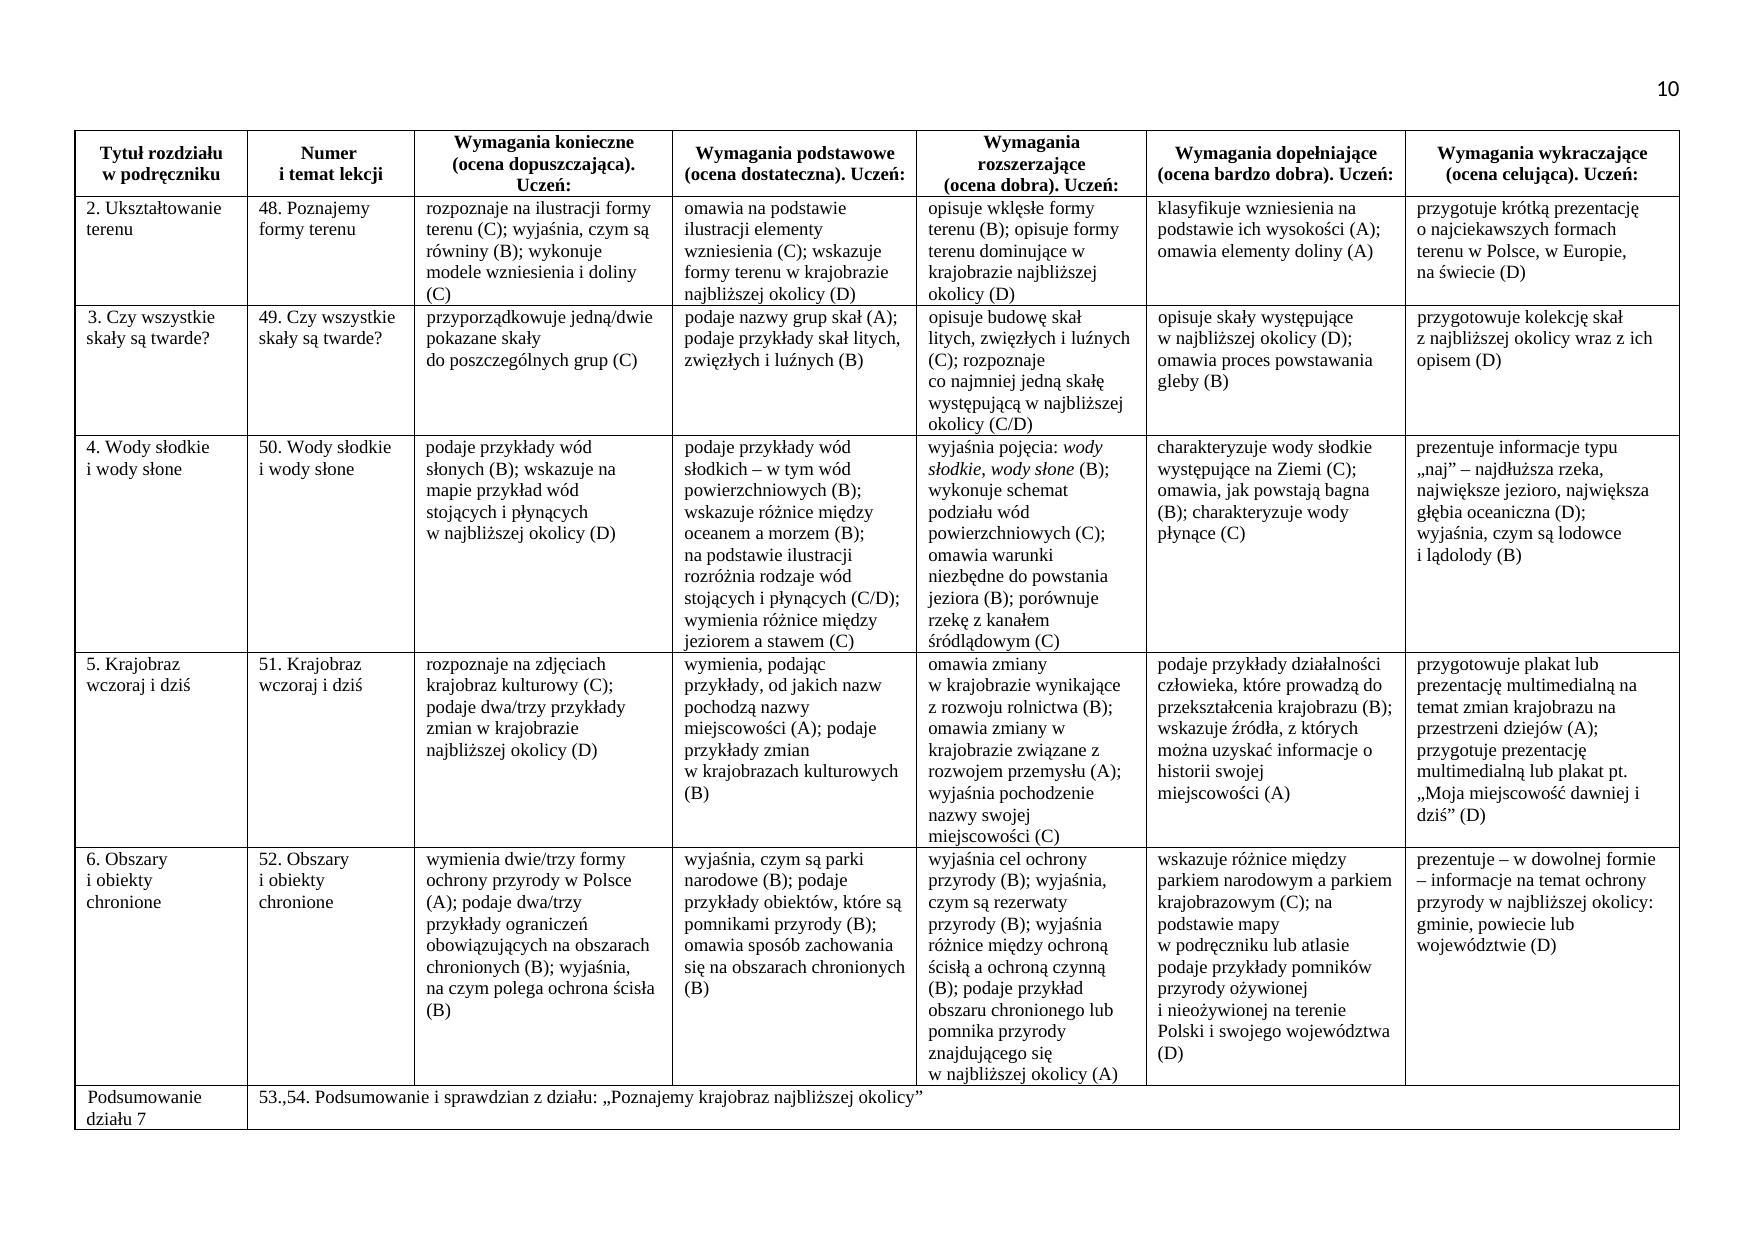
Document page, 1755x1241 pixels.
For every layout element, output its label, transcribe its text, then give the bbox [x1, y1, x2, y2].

table_cell Podsumowanie działu 7 [76, 1086, 86, 1129]
table_cell 52. Obszary i obiekty chronione [248, 848, 414, 1085]
table_cell 4. Wody słodkie i wody słone [76, 436, 247, 652]
table_cell 48. Poznajemy formy terenu [248, 197, 414, 304]
table_cell przygotuje krótką prezentację o najciekawszych formach terenu w Polsce, w Europie, na świecie (D) [1406, 197, 1679, 304]
table_header Tytuł rozdziału w podręczniku [76, 131, 247, 196]
table_cell Podsumowanie działu 7 [220, 1086, 247, 1129]
table_cell opisuje skały występujące w najbliższej okolicy (D); omawia proces powstawania gleby (B) [1147, 306, 1405, 435]
table_cell klasyfikuje wzniesienia na podstawie ich wysokości (A); omawia elementy doliny (A) [1147, 197, 1405, 304]
table_cell rozpoznaje na zdjęciach krajobraz kulturowy (C); podaje dwa/trzy przykłady zmian w krajobrazie najbliższej okolicy (D) [415, 653, 672, 847]
table_cell prezentuje informacje typu „naj” – najdłuższa rzeka, największe jezioro, największa głębia oceaniczna (D); wyjaśnia, czym są lodowce i lądolody (B) [1406, 436, 1679, 652]
table_cell wskazuje różnice między parkiem narodowym a parkiem krajobrazowym (C); na podstawie mapy w podręczniku lub atlasie podaje przykłady pomników przyrody ożywionej i nieożywionej na terenie Polski i swojego województwa (D) [1147, 848, 1405, 1085]
table_cell prezentuje – w dowolnej formie – informacje na temat ochrony przyrody w najbliższej okolicy: gminie, powiecie lub województwie (D) [1406, 848, 1679, 1085]
table_header Wymagania rozszerzające (ocena dobra). Uczeń: [917, 131, 1146, 196]
table_header Wymagania podstawowe (ocena dostateczna). Uczeń: [673, 131, 916, 196]
table_cell wymienia dwie/trzy formy ochrony przyrody w Polsce (A); podaje dwa/trzy przykłady ograniczeń obowiązujących na obszarach chronionych (B); wyjaśnia, na czym polega ochrona ścisła (B) [415, 848, 672, 1085]
table_cell podaje przykłady wód słonych (B); wskazuje na mapie przykład wód stojących i płynących w najbliższej okolicy (D) [415, 436, 672, 652]
table_cell przyporządkowuje jedną/dwie pokazane skały do poszczególnych grup (C) [415, 306, 672, 435]
table_cell omawia zmiany w krajobrazie wynikające z rozwoju rolnictwa (B); omawia zmiany w krajobrazie związane z rozwojem przemysłu (A); wyjaśnia pochodzenie nazwy swojej miejscowości (C) [917, 653, 1146, 847]
table_cell podaje przykłady działalności człowieka, które prowadzą do przekształcenia krajobrazu (B); wskazuje źródła, z których można uzyskać informacje o historii swojej miejscowości (A) [1147, 653, 1405, 847]
table_cell wyjaśnia, czym są parki narodowe (B); podaje przykłady obiektów, które są pomnikami przyrody (B); omawia sposób zachowania się na obszarach chronionych (B) [673, 848, 916, 1085]
table_cell opisuje wklęsłe formy terenu (B); opisuje formy terenu dominujące w krajobrazie najbliższej okolicy (D) [917, 197, 1146, 304]
table_header Wymagania wykraczające (ocena celująca). Uczeń: [1406, 131, 1679, 196]
table_cell przygotowuje kolekcję skał z najbliższej okolicy wraz z ich opisem (D) [1406, 306, 1679, 435]
table_cell charakteryzuje wody słodkie występujące na Ziemi (C); omawia, jak powstają bagna (B); charakteryzuje wody płynące (C) [1147, 436, 1405, 652]
table_cell wymienia, podając przykłady, od jakich nazw pochodzą nazwy miejscowości (A); podaje przykłady zmian w krajobrazach kulturowych (B) [673, 653, 916, 847]
table_header Numer i temat lekcji [248, 131, 414, 196]
table_cell rozpoznaje na ilustracji formy terenu (C); wyjaśnia, czym są równiny (B); wykonuje modele wzniesienia i doliny (C) [415, 197, 672, 304]
table_cell przygotowuje plakat lub prezentację multimedialną na temat zmian krajobrazu na przestrzeni dziejów (A); przygotuje prezentację multimedialną lub plakat pt. „Moja miejscowość dawniej i dziś” (D) [1406, 653, 1679, 847]
table_cell omawia na podstawie ilustracji elementy wzniesienia (C); wskazuje formy terenu w krajobrazie najbliższej okolicy (D) [673, 197, 916, 304]
table_cell 51. Krajobraz wczoraj i dziś [248, 653, 414, 847]
table_cell 53.,54. Podsumowanie i sprawdzian z działu: „Poznajemy krajobraz najbliższej okolicy” [248, 1086, 1679, 1129]
table_cell wyjaśnia cel ochrony przyrody (B); wyjaśnia, czym są rezerwaty przyrody (B); wyjaśnia różnice między ochroną ścisłą a ochroną czynną (B); podaje przykład obszaru chronionego lub pomnika przyrody znajdującego się w najbliższej okolicy (A) [917, 848, 1146, 1085]
table_cell 50. Wody słodkie i wody słone [248, 436, 414, 652]
table_cell 6. Obszary i obiekty chronione [76, 848, 247, 1085]
table_cell 5. Krajobraz wczoraj i dziś [76, 653, 247, 847]
table_cell 2. Ukształtowanie terenu [76, 197, 247, 304]
table_header Wymagania konieczne (ocena dopuszczająca). Uczeń: [415, 131, 672, 196]
table_cell 49. Czy wszystkie skały są twarde? [248, 306, 414, 435]
table_cell podaje nazwy grup skał (A); podaje przykłady skał litych, zwięzłych i luźnych (B) [673, 306, 916, 435]
table_cell 3. Czy wszystkie skały są twarde? [76, 306, 247, 435]
table_header Wymagania dopełniające (ocena bardzo dobra). Uczeń: [1147, 131, 1405, 196]
